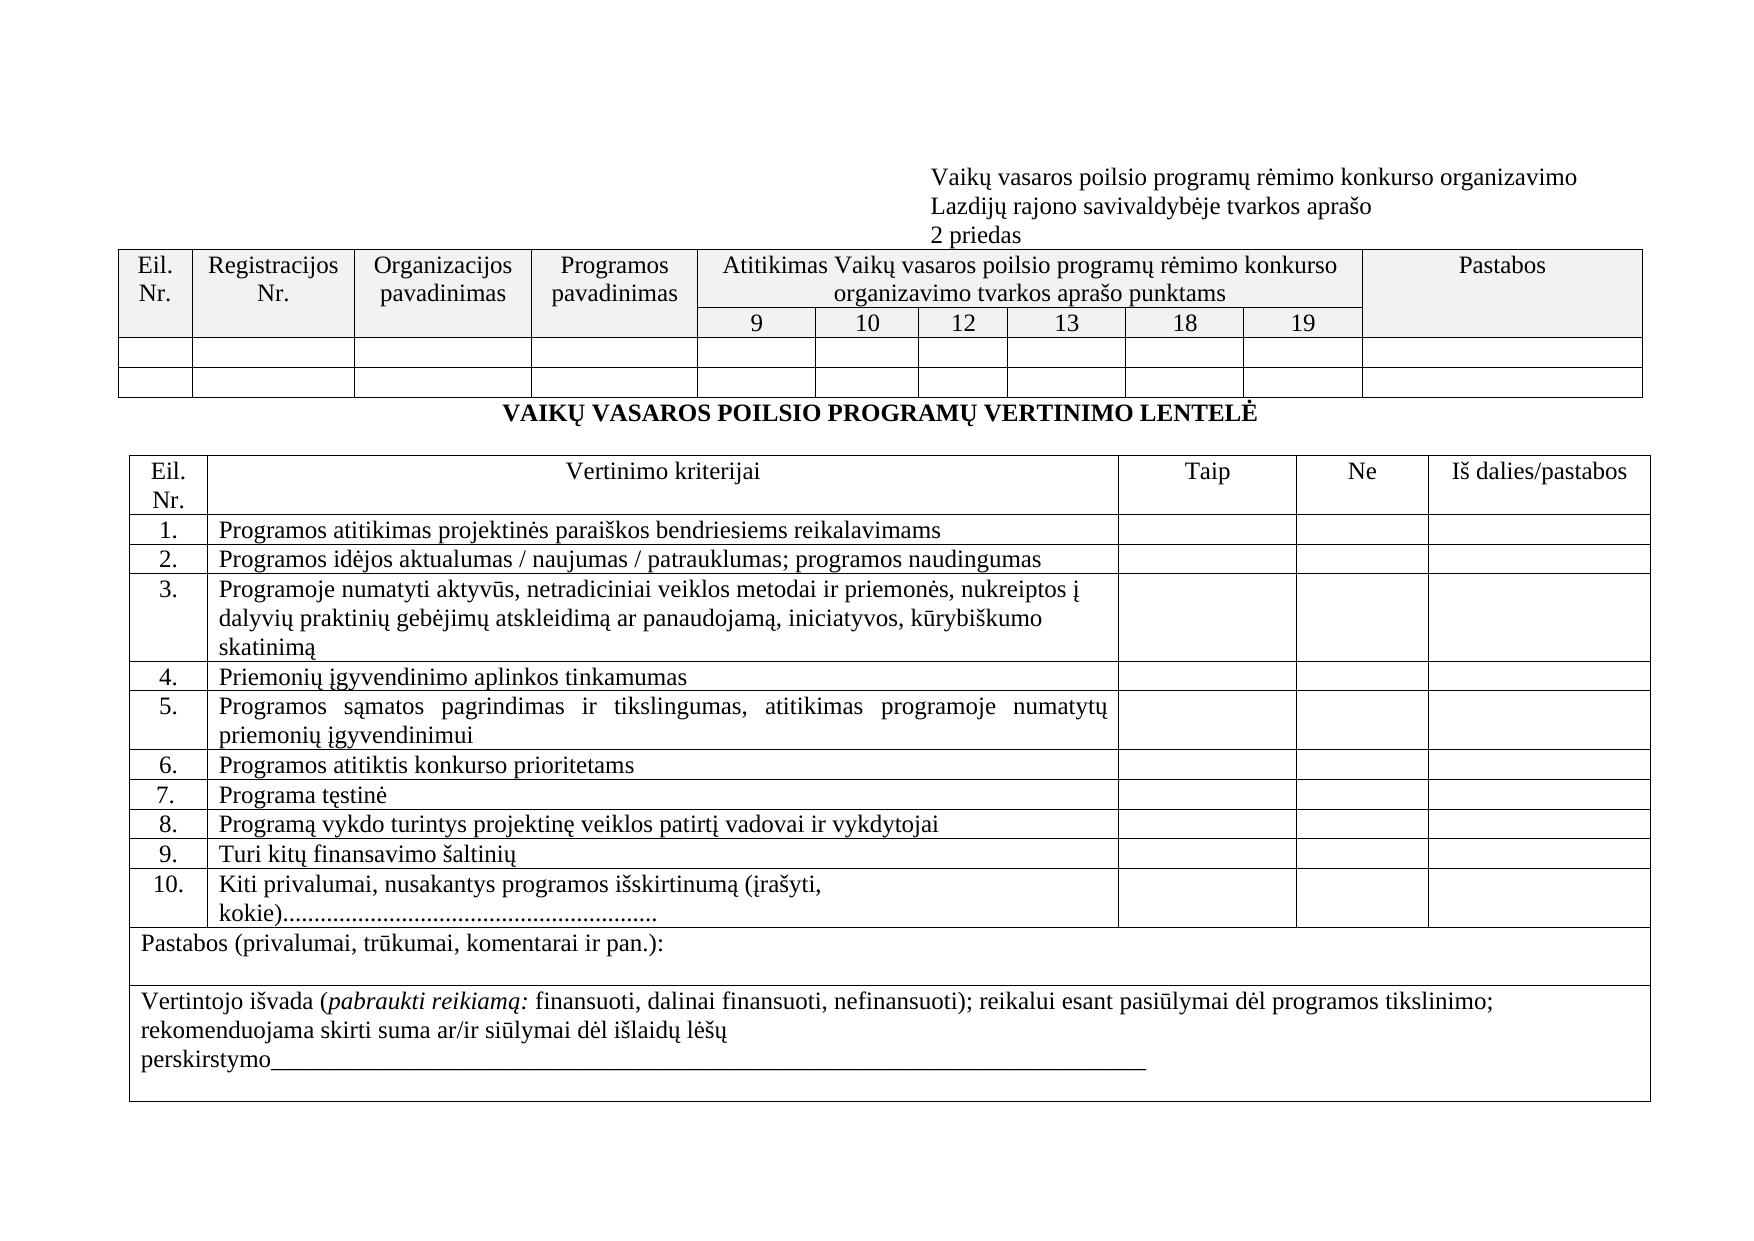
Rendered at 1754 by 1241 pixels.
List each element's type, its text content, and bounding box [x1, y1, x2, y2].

table_cell [1429, 574, 1650, 661]
table_cell Programos idėjos aktualumas / naujumas / patrauklumas; programos naudingumas [208, 545, 1118, 573]
table_cell [1119, 545, 1296, 573]
table_header Pastabos [1363, 250, 1642, 337]
table_cell [355, 338, 531, 367]
table_cell [1429, 869, 1650, 927]
table_cell [1119, 810, 1296, 838]
table_cell Programa tęstinė [208, 780, 1118, 808]
table_cell Vertintojo išvada (pabraukti reikiamą: finansuoti, dalinai finansuoti, nefinansuoti); reikalui esant pasiūlymai dėl programos tikslinimo; rekomenduojama skirti suma ar/ir siūlymai dėl išlaidų lėšų perskirstymo______________________________________________________________________ [130, 986, 1650, 1101]
table_cell [1119, 869, 1296, 927]
table_cell Programos sąmatos pagrindimas ir tikslingumas, atitikimas programoje numatytų priemonių įgyvendinimui [208, 691, 1118, 749]
table_cell 6. [130, 750, 207, 779]
table_cell Programoje numatyti aktyvūs, netradiciniai veiklos metodai ir priemonės, nukreiptos į dalyvių praktinių gebėjimų atskleidimą ar panaudojamą, iniciatyvos, kūrybiškumo skatinimą [208, 574, 1118, 661]
table_cell Kiti privalumai, nusakantys programos išskirtinumą (įrašyti, kokie)............................................................ [208, 869, 1118, 927]
table_cell 12 [919, 308, 1007, 337]
table_cell 9 [698, 308, 815, 337]
table_cell [1429, 780, 1650, 808]
table_cell [119, 338, 192, 367]
table_header Ne [1297, 456, 1428, 514]
table_cell 10 [816, 308, 918, 337]
table_cell 18 [1126, 308, 1243, 337]
table_cell [1429, 662, 1650, 690]
table_cell [1244, 338, 1362, 367]
table_cell 10. [130, 869, 207, 927]
table_header Atitikimas Vaikų vasaros poilsio programų rėmimo konkurso organizavimo tvarkos aprašo punktams [698, 250, 1362, 307]
table_cell [1119, 750, 1296, 779]
table_cell 19 [1244, 308, 1362, 337]
table_cell 8. [130, 810, 207, 838]
table_cell [119, 368, 192, 397]
table_cell [1126, 338, 1243, 367]
table_cell [919, 368, 1007, 397]
table_cell [1429, 545, 1650, 573]
table_cell [816, 368, 918, 397]
table_cell [1297, 515, 1428, 543]
table_cell [1119, 662, 1296, 690]
table_cell [1429, 515, 1650, 543]
table_cell [1008, 338, 1125, 367]
table_cell [1119, 574, 1296, 661]
text Lazdijų rajono savivaldybėje tvarkos aprašo [649, 191, 1636, 220]
table_cell [355, 368, 531, 397]
table_cell [1297, 574, 1428, 661]
table_header Vertinimo kriterijai [208, 456, 1118, 514]
table_cell [1297, 810, 1428, 838]
table_cell [1008, 368, 1125, 397]
table_cell [1297, 662, 1428, 690]
table_cell 4. [130, 662, 207, 690]
table_cell [816, 338, 918, 367]
table_header Organizacijos pavadinimas [355, 250, 531, 337]
table_cell [1429, 691, 1650, 749]
table_cell Programos atitikimas projektinės paraiškos bendriesiems reikalavimams [208, 515, 1118, 543]
table_cell [1363, 368, 1642, 397]
table_header Eil. Nr. [130, 456, 207, 514]
table_cell [1119, 839, 1296, 868]
table_cell 9. [130, 839, 207, 868]
table_cell [1429, 750, 1650, 779]
table_cell [1429, 839, 1650, 868]
table_cell 3. [130, 574, 207, 661]
table_cell 13 [1008, 308, 1125, 337]
text Vaikų vasaros poilsio programų rėmimo konkurso organizavimo [649, 162, 1636, 191]
table_cell [1119, 515, 1296, 543]
table_header Eil. Nr. [119, 250, 192, 337]
table_cell 2. [130, 545, 207, 573]
table_cell Programos atitiktis konkurso prioritetams [208, 750, 1118, 779]
table_header Taip [1119, 456, 1296, 514]
table_cell 5. [130, 691, 207, 749]
table_cell [698, 338, 815, 367]
table_cell [1297, 750, 1428, 779]
table_cell [1119, 691, 1296, 749]
table_header Programos pavadinimas [532, 250, 697, 337]
text VAIKŲ VASAROS POILSIO PROGRAMŲ VERTINIMO LENTELĖ [118, 398, 1636, 426]
table_cell [532, 368, 697, 397]
table_cell Pastabos (privalumai, trūkumai, komentarai ir pan.): [130, 928, 1650, 985]
table_cell [193, 338, 354, 367]
table_cell [1126, 368, 1243, 397]
table_cell 7. [130, 780, 207, 808]
table_cell [1119, 780, 1296, 808]
table_cell [698, 368, 815, 397]
table_cell Turi kitų finansavimo šaltinių [208, 839, 1118, 868]
table_cell 1. [130, 515, 207, 543]
table_cell [193, 368, 354, 397]
table_cell Priemonių įgyvendinimo aplinkos tinkamumas [208, 662, 1118, 690]
table_header Registracijos Nr. [193, 250, 354, 337]
text 2 priedas [649, 220, 1636, 249]
table_cell [1297, 545, 1428, 573]
table_cell Programą vykdo turintys projektinę veiklos patirtį vadovai ir vykdytojai [208, 810, 1118, 838]
table_cell [1429, 810, 1650, 838]
table_cell [1297, 780, 1428, 808]
table_cell [1297, 869, 1428, 927]
table_cell [532, 338, 697, 367]
table_cell [919, 338, 1007, 367]
table_cell [1297, 839, 1428, 868]
table_cell [1297, 691, 1428, 749]
table_cell [1244, 368, 1362, 397]
table_cell [1363, 338, 1642, 367]
table_header Iš dalies/pastabos [1429, 456, 1650, 514]
